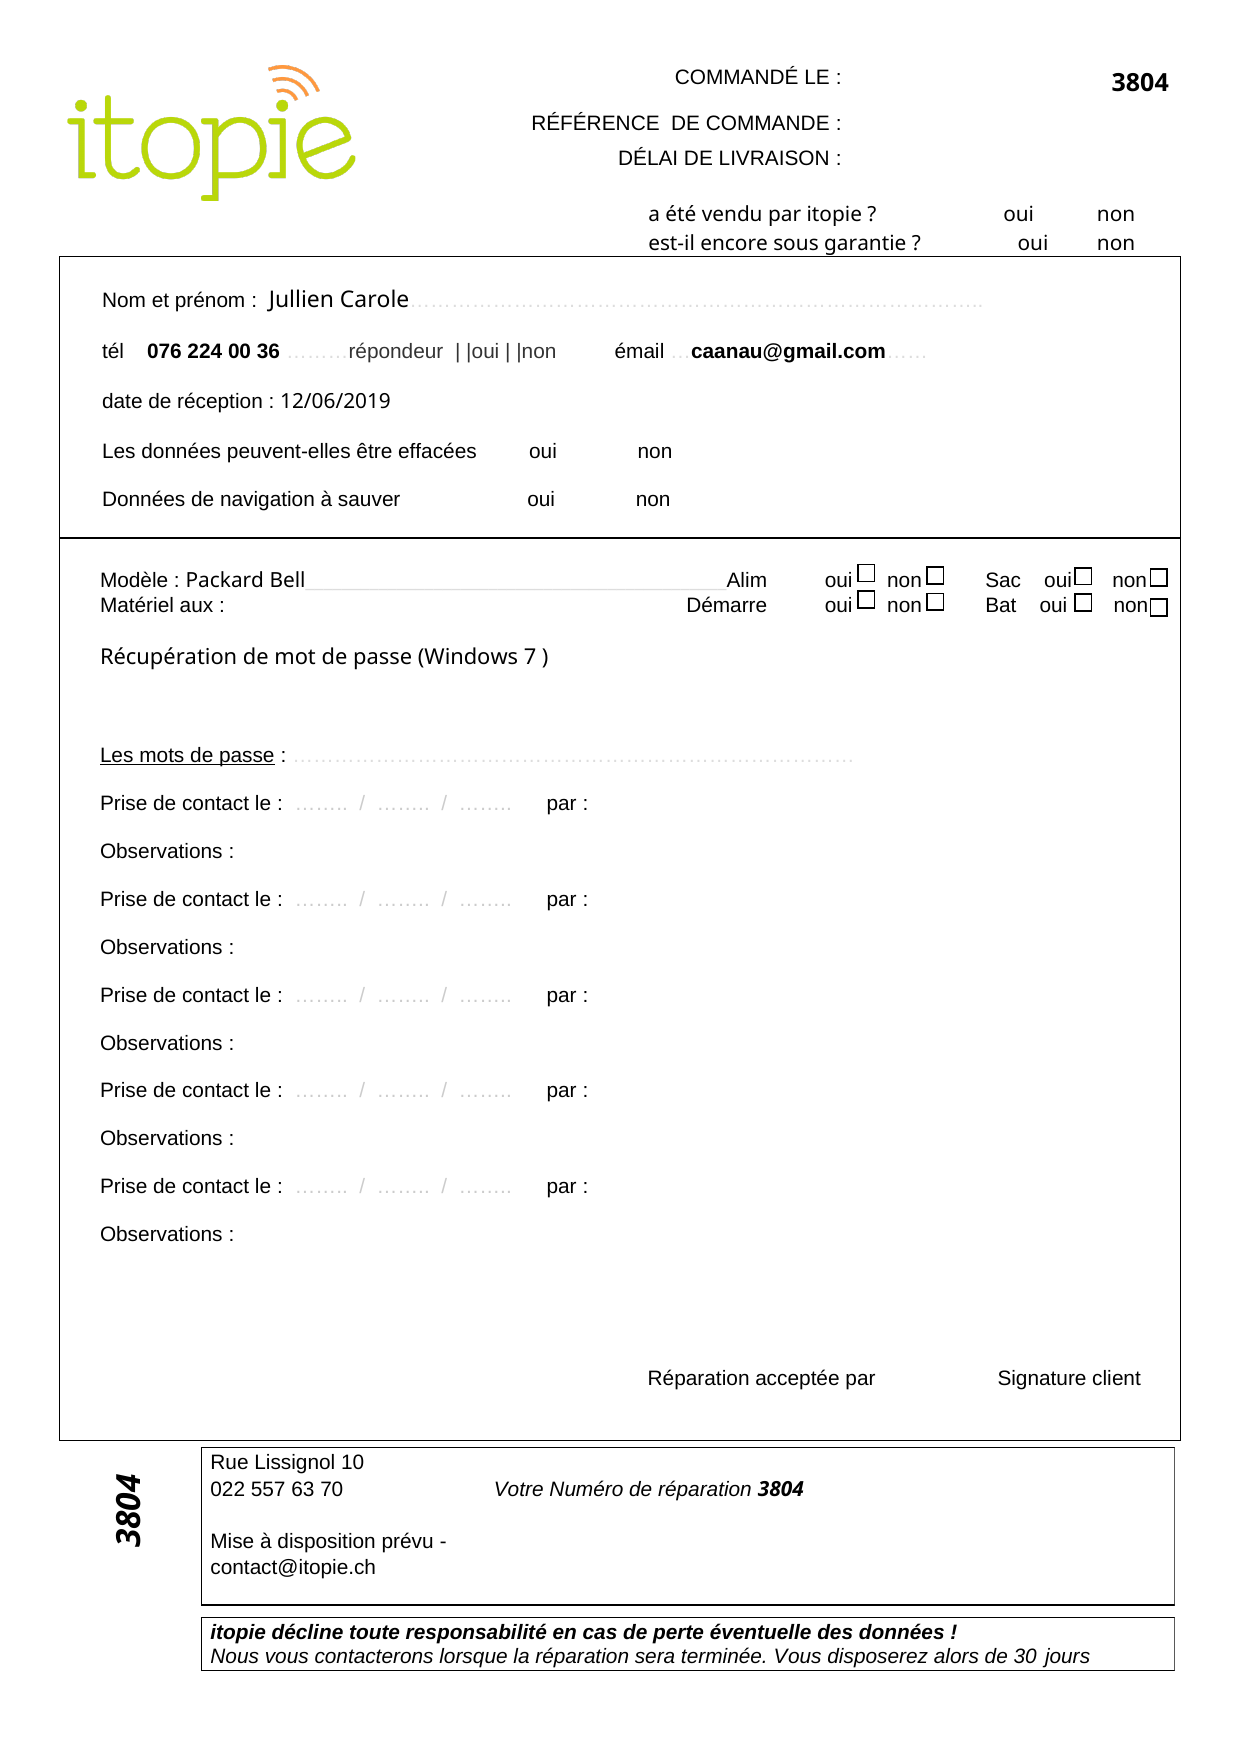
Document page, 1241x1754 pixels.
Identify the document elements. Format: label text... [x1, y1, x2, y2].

text Les mots de passe : ……………………………………………………………………… [60, 740, 1180, 767]
table_cell RÉFÉRENCE DE COMMANDE : [490, 105, 847, 140]
text Observations : [60, 931, 1180, 958]
table_header COMMANDÉ LE : [490, 59, 847, 104]
table_header 3804 [847, 59, 1180, 104]
text Observations : [60, 1027, 1180, 1054]
text Prise de contact le : …….. / …….. / …….. par : [60, 788, 1180, 815]
table_cell itopie décline toute responsabilité en cas de perte éventuelle des données ! Nous vous contacterons lorsque la réparation sera terminée. Vous disposerez alors de 30 jours [195, 1611, 1180, 1677]
table_cell [847, 140, 1180, 175]
text Observations : [60, 1219, 1180, 1246]
text Prise de contact le : …….. / …….. / …….. par : [60, 1171, 1180, 1198]
text a été vendu par itopie ? oui non [59, 199, 1181, 228]
text Matériel aux : Démarre oui non Bat oui non [60, 590, 1180, 617]
text Prise de contact le : …….. / …….. / …….. par : [60, 1075, 1180, 1102]
text Observations : [60, 836, 1180, 863]
table_cell [847, 105, 1180, 140]
text Modèle : Packard Bell Alim oui non Sac oui non [948, 562, 1180, 590]
text est-il encore sous garantie ? oui non [59, 228, 1181, 256]
picture [67, 65, 356, 201]
text tél 076 224 00 36 ………répondeur | |oui | |non émail …caanau@gmail.com…… [60, 335, 1180, 362]
text Récupération de mot de passe (Windows 7 ) [60, 638, 1180, 671]
text Modèle : Packard Bell Alim oui non Sac oui non [879, 562, 925, 590]
text Nom et prénom : Jullien Carole……………………………………………………………………….. [60, 280, 1180, 314]
table_header Rue Lissignol 10 022 557 63 70 Votre Numéro de réparation 3804 Mise à disposition prévu - contact@itopie.ch [195, 1441, 1180, 1611]
text Données de navigation à sauver oui non [60, 484, 1180, 511]
text Les données peuvent-elles être effacées oui non [60, 436, 1180, 463]
text Observations : [60, 1123, 1180, 1150]
text Prise de contact le : …….. / …….. / …….. par : [60, 979, 1180, 1006]
table_header 3804 [59, 1441, 195, 1677]
table_cell DÉLAI DE LIVRAISON : [490, 140, 847, 175]
text Modèle : Packard Bell Alim oui non Sac oui non [60, 562, 856, 590]
text Prise de contact le : …….. / …….. / …….. par : [60, 883, 1180, 911]
text date de réception : 12/06/2019 [60, 383, 1180, 415]
text Réparation acceptée par Signature client [60, 1363, 1180, 1390]
